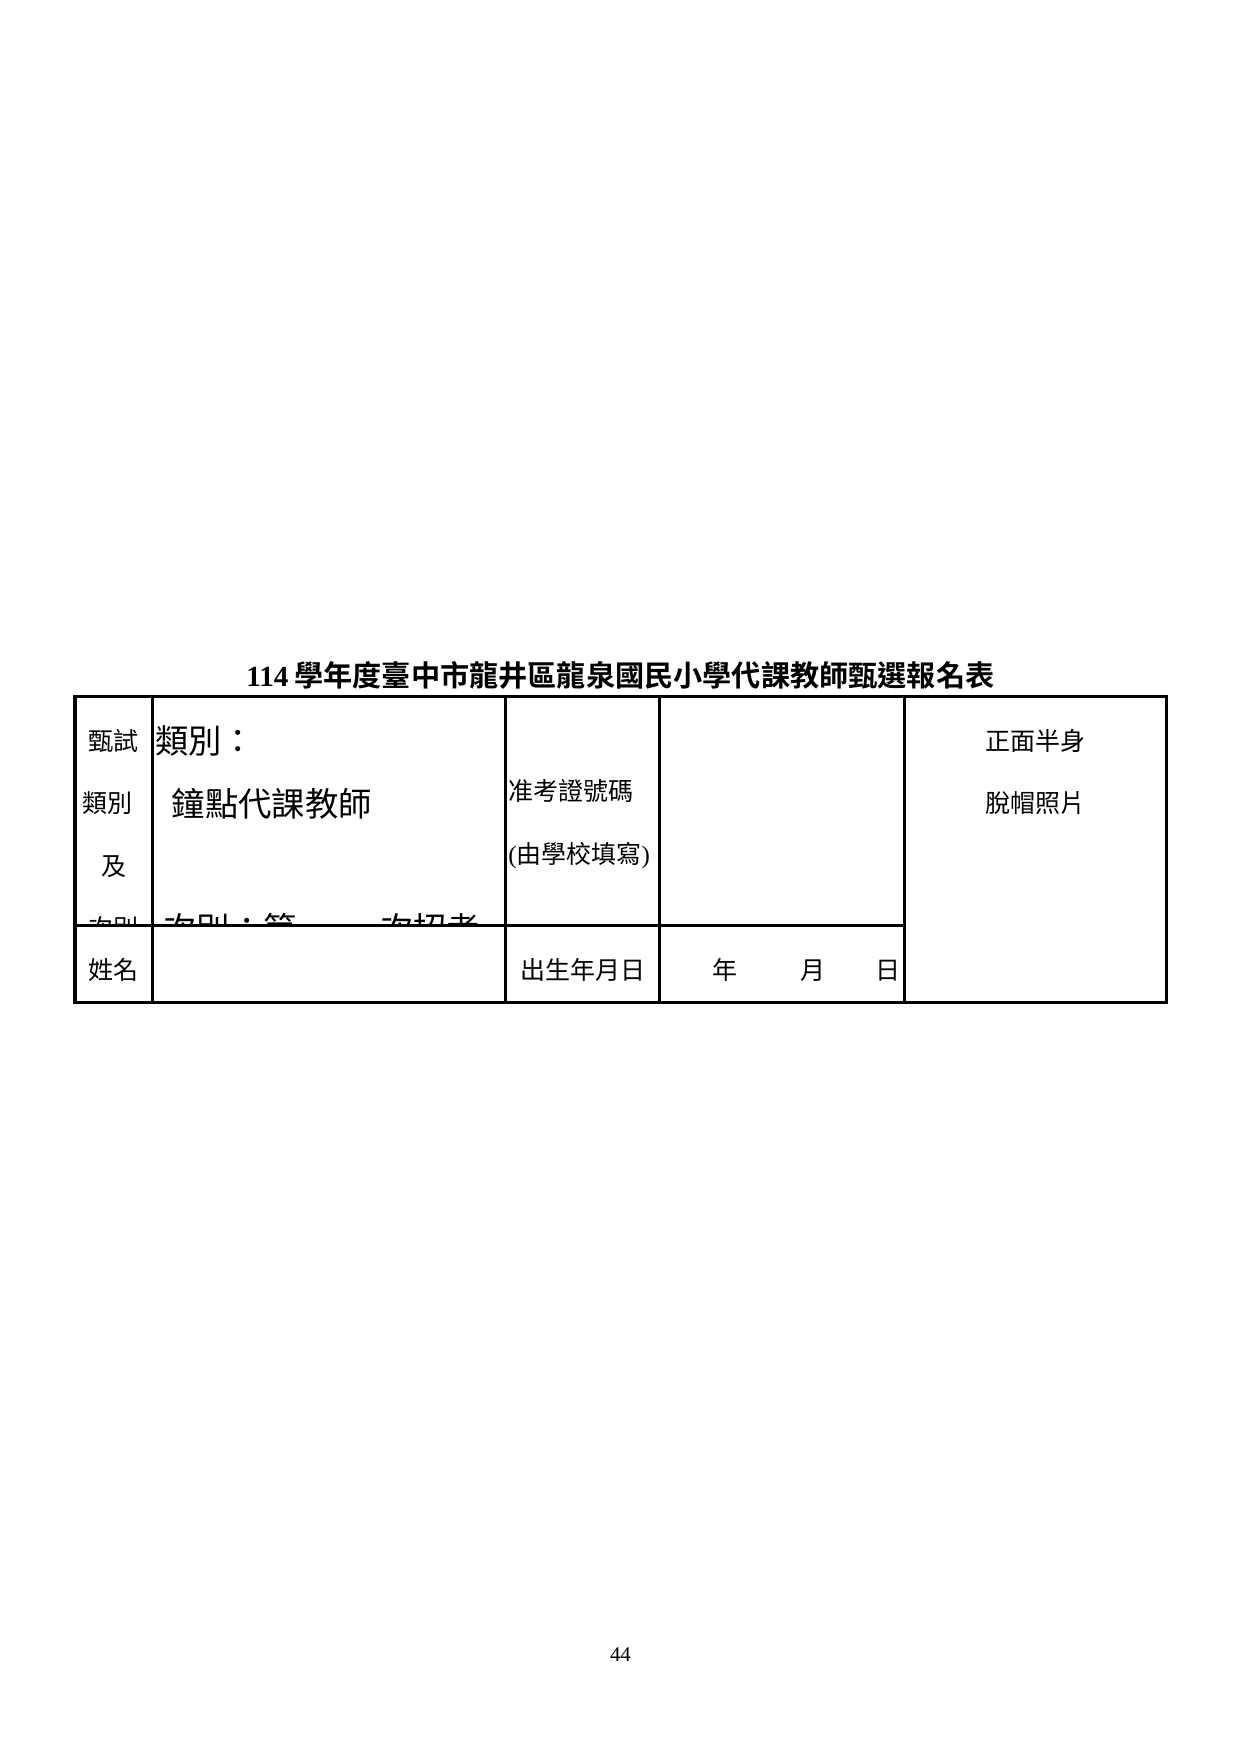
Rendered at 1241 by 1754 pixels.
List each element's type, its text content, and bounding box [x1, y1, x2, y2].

table_cell [154, 927, 504, 1001]
table_header 甄試類別 及 次別 [77, 698, 151, 924]
table_header 准考證號碼 (由學校填寫) [507, 698, 658, 924]
table_cell 年 月 日 [661, 927, 903, 1001]
table_cell 姓名 [77, 927, 151, 1001]
table_header 正面半身 脫帽照片 [906, 698, 1165, 1001]
table_header 類別： 鐘點代課教師 次別：第 次招考 [154, 698, 504, 924]
table_header [661, 698, 903, 924]
table_cell 出生年月日 [507, 927, 658, 1001]
text 114學年度臺中市龍井區龍泉國民小學代課教師甄選報名表 [75, 632, 1165, 694]
